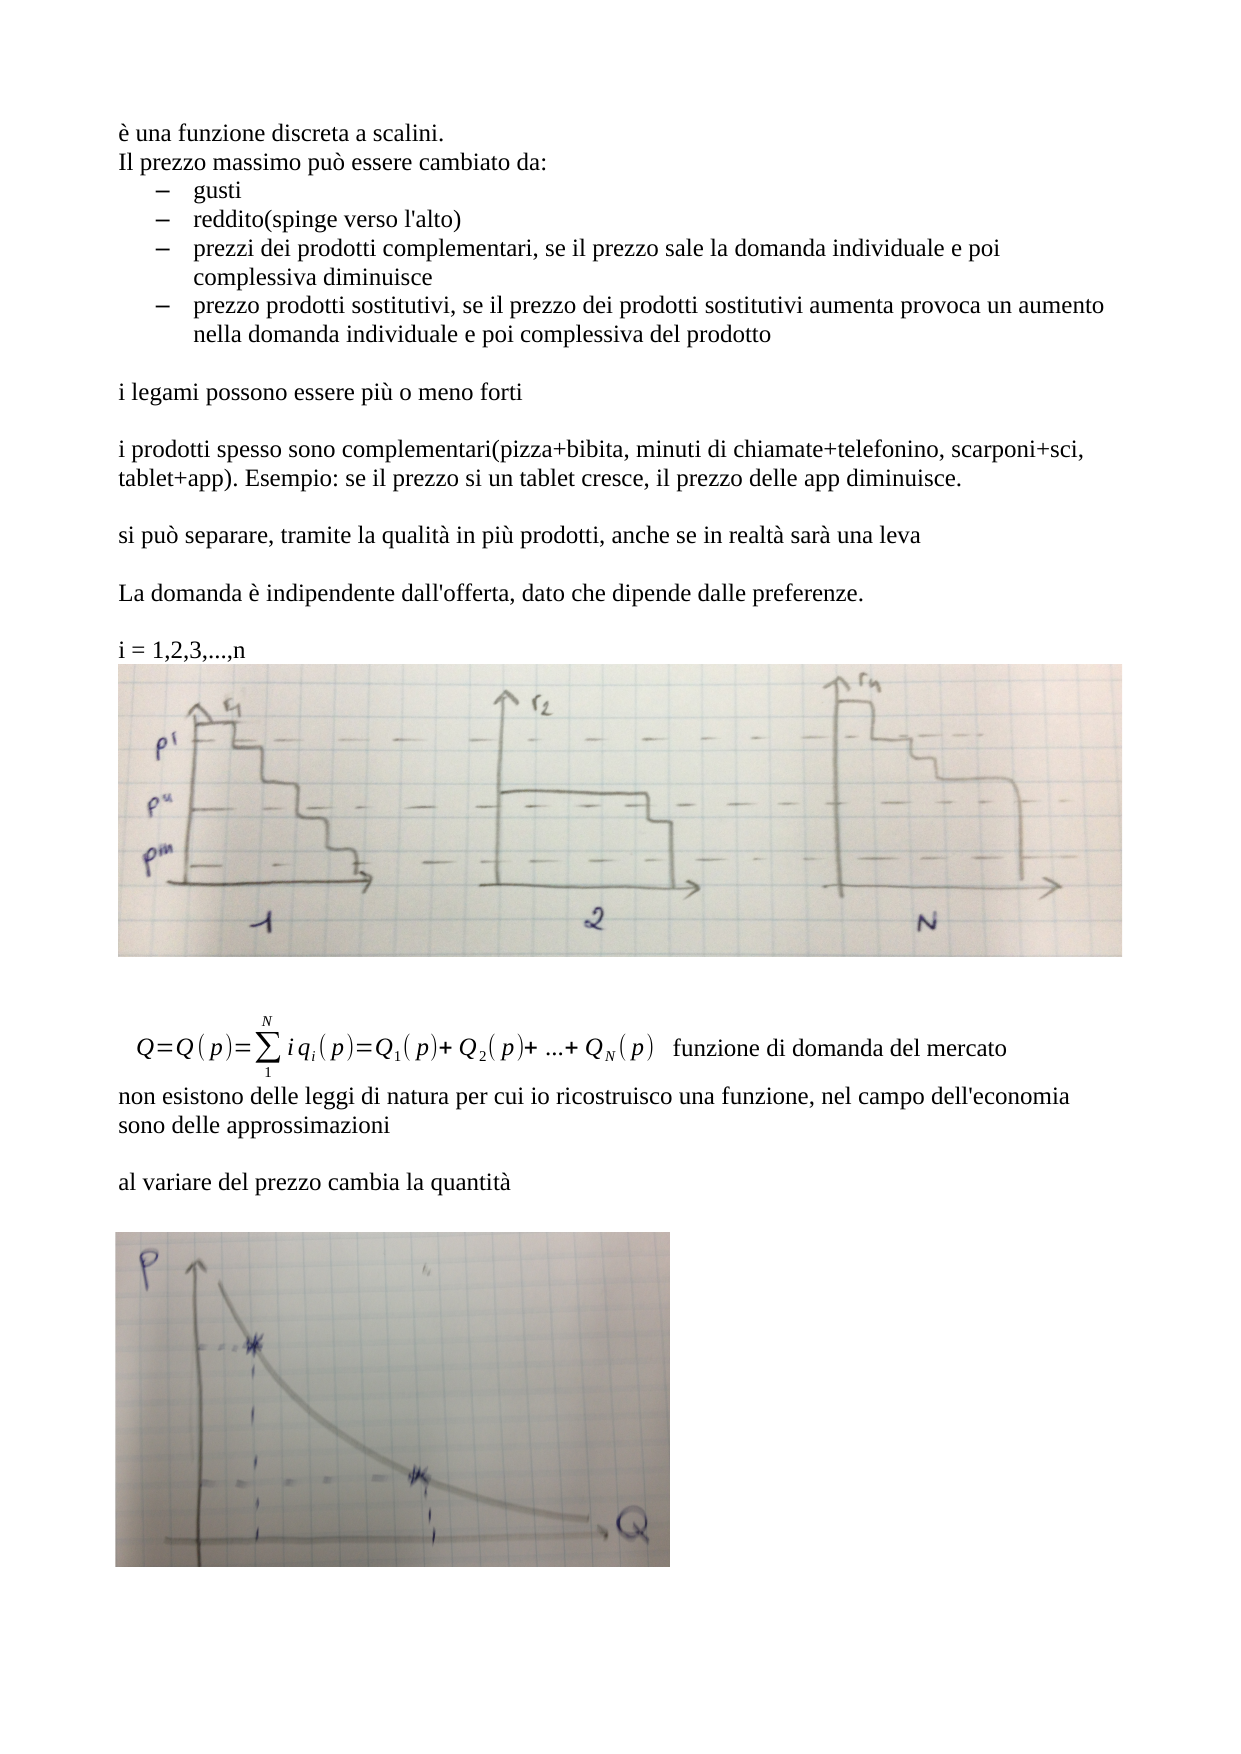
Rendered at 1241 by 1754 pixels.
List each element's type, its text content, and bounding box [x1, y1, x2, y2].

text funzione di domanda del mercato [118, 1014, 1122, 1081]
text i prodotti spesso sono complementari(pizza+bibita, minuti di chiamate+telefonino, scarponi+sci, tablet+app). Esempio: se il prezzo si un tablet cresce, il prezzo delle app diminuisce. [118, 434, 1122, 492]
text La domanda è indipendente dall'offerta, dato che dipende dalle preferenze. [118, 578, 1122, 607]
picture [115, 1232, 670, 1567]
list reddito(spinge verso l'alto) [156, 204, 1122, 233]
picture [118, 664, 1123, 957]
list prezzo prodotti sostitutivi, se il prezzo dei prodotti sostitutivi aumenta provoca un aumento nella domanda individuale e poi complessiva del prodotto [156, 291, 1122, 348]
text si può separare, tramite la qualità in più prodotti, anche se in realtà sarà una leva [118, 521, 1122, 549]
text non esistono delle leggi di natura per cui io ricostruisco una funzione, nel campo dell'economia sono delle approssimazioni [118, 1081, 1122, 1138]
text Il prezzo massimo può essere cambiato da: [118, 147, 1122, 176]
list gusti [156, 176, 1122, 204]
text i = 1,2,3,...,n [118, 636, 1122, 664]
list prezzi dei prodotti complementari, se il prezzo sale la domanda individuale e poi complessiva diminuisce [156, 233, 1122, 291]
text i legami possono essere più o meno forti [118, 377, 1122, 406]
text al variare del prezzo cambia la quantità [118, 1167, 1122, 1196]
text è una funzione discreta a scalini. [118, 118, 1122, 147]
